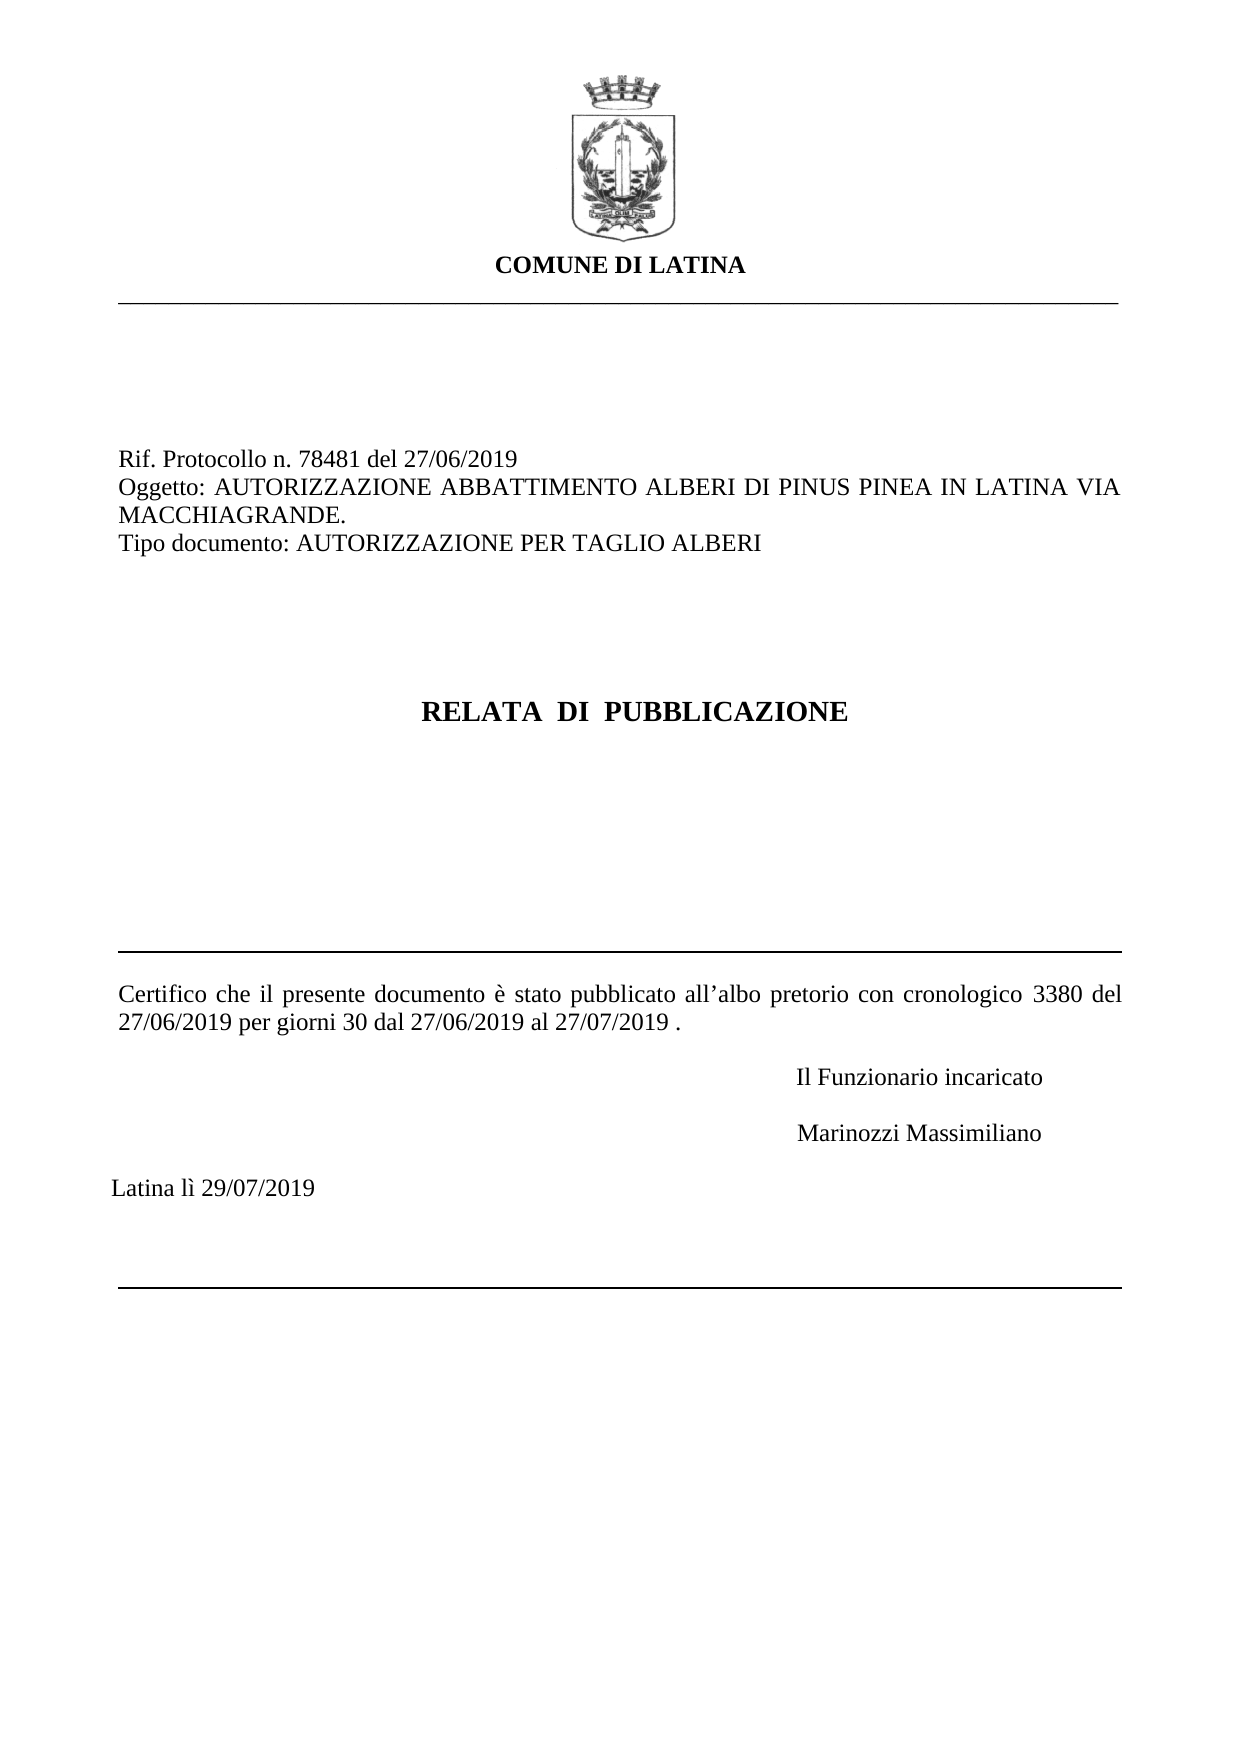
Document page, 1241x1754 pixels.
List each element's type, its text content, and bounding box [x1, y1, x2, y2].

table_cell [591, 1091, 692, 1119]
table_cell [709, 1091, 1129, 1119]
table_cell [692, 1146, 709, 1174]
text Tipo documento: AUTORIZZAZIONE PER TAGLIO ALBERI [118, 529, 1122, 556]
table_header [692, 1063, 709, 1091]
text Oggetto: AUTORIZZAZIONE ABBATTIMENTO ALBERI DI PINUS PINEA IN LATINA VIA MACCHIAGRANDE. [118, 473, 1122, 529]
table_cell [111, 1146, 591, 1174]
table_cell [692, 1174, 709, 1202]
text Certifico che il presente documento è stato pubblicato all’albo pretorio con cronologico 3380 del 27/06/2019 per giorni 30 dal 27/06/2019 al 27/07/2019 . [118, 980, 1122, 1036]
table_cell [111, 1091, 591, 1119]
text Rif. Protocollo n. 78481 del 27/06/2019 [118, 446, 1122, 473]
table_cell [591, 1146, 692, 1174]
table_cell [591, 1119, 692, 1146]
table_cell Marinozzi Massimiliano [709, 1119, 1129, 1146]
table_cell [692, 1119, 709, 1146]
table_cell [692, 1091, 709, 1119]
table_header [111, 1063, 591, 1091]
picture [556, 75, 685, 252]
table_cell Latina lì 29/07/2019 [111, 1174, 591, 1202]
table_cell [709, 1174, 1129, 1202]
table_cell [111, 1119, 591, 1146]
table_cell [591, 1174, 692, 1202]
table_cell [709, 1146, 1129, 1174]
table_header Il Funzionario incaricato [709, 1063, 1129, 1091]
subtitle RELATA DI PUBBLICAZIONE [118, 695, 1122, 727]
table_header [591, 1063, 692, 1091]
